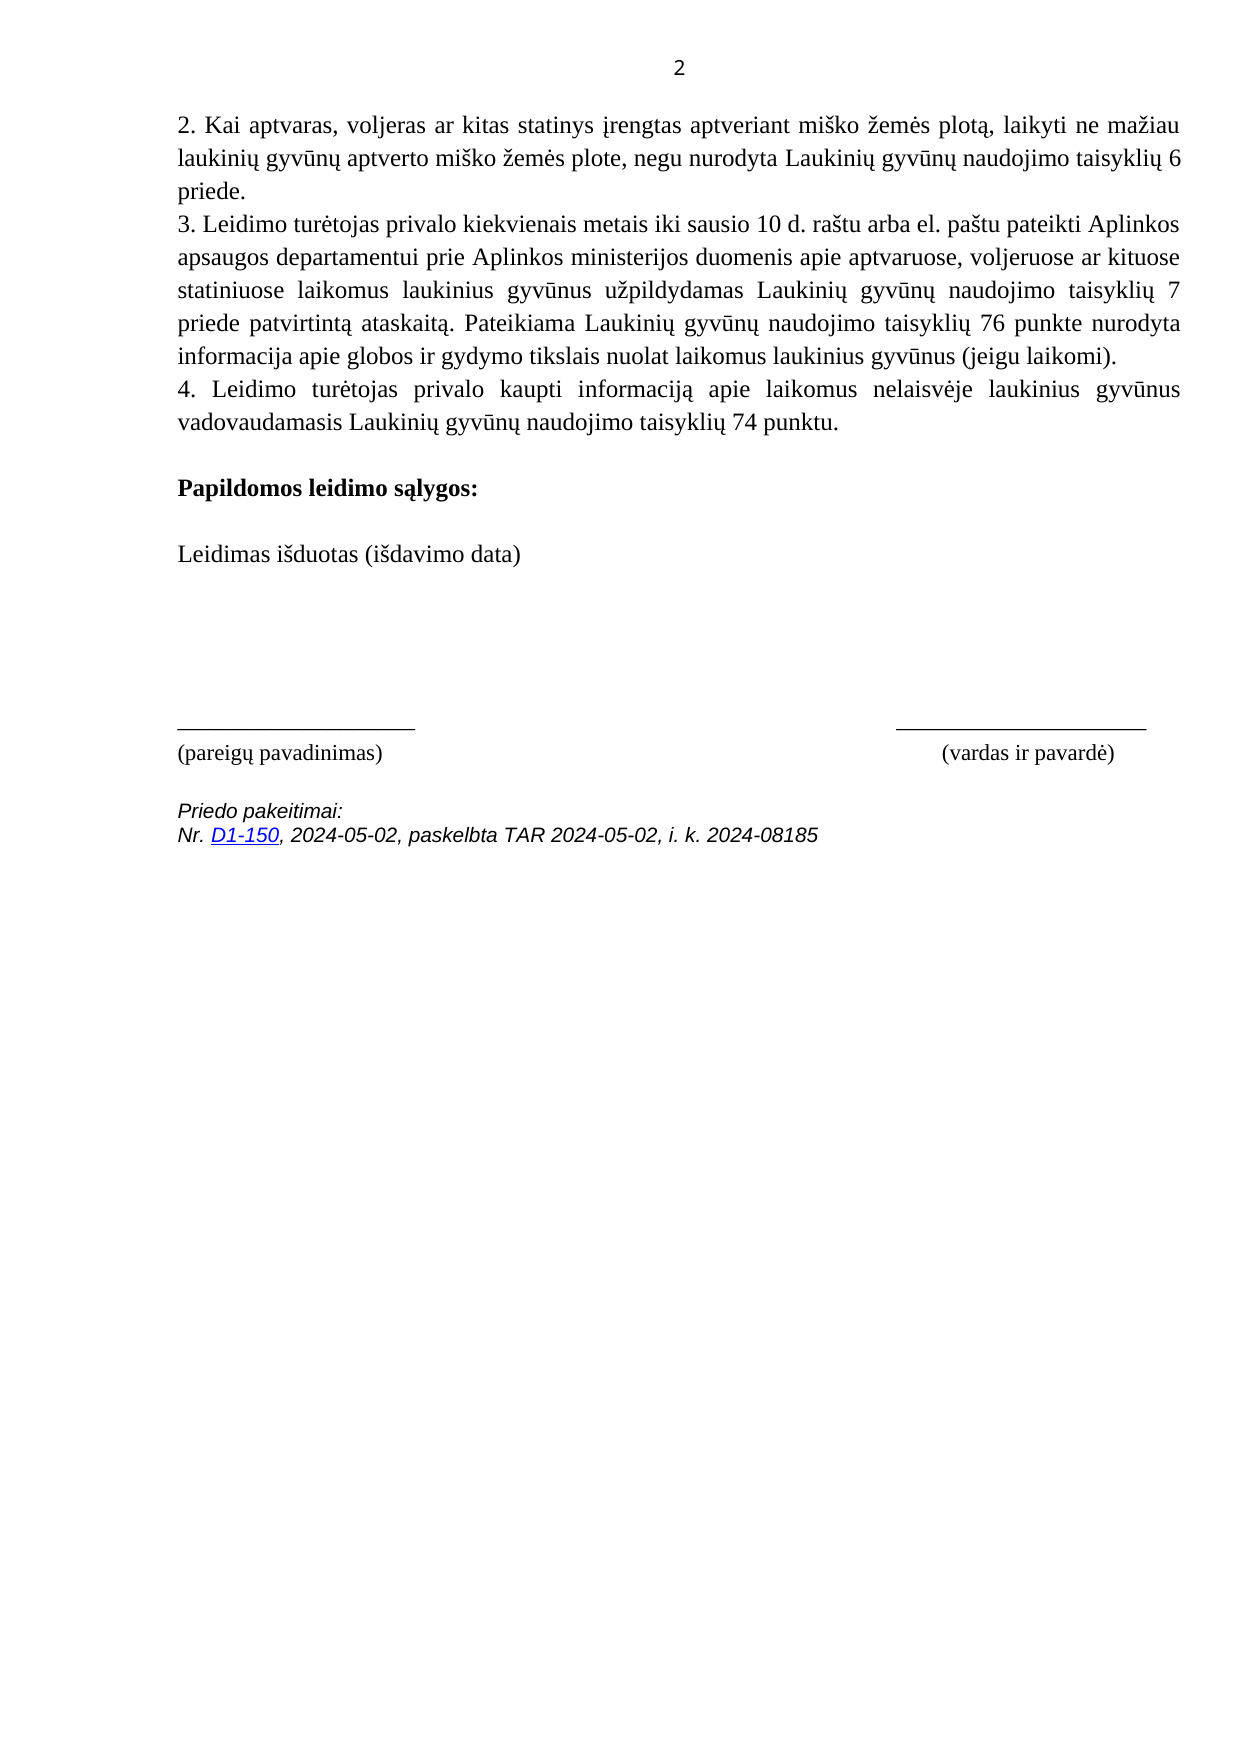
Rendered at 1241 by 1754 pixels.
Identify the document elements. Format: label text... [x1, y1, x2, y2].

text Leidimas išduotas (išdavimo data) [177, 539, 1181, 568]
text (pareigų pavadinimas) (vardas ir pavardė) [177, 737, 1181, 766]
text Nr. D1-150, 2024-05-02, paskelbta TAR 2024-05-02, i. k. 2024-08185 [177, 823, 1181, 847]
text ___________________ ____________________ [177, 704, 1181, 733]
text 2. Kai aptvaras, voljeras ar kitas statinys įrengtas aptveriant miško žemės plotą, laikyti ne mažiau laukinių gyvūnų aptverto miško žemės plote, negu nurodyta Laukinių gyvūnų naudojimo taisyklių 6 priede. [177, 110, 1181, 204]
text 3. Leidimo turėtojas privalo kiekvienais metais iki sausio 10 d. raštu arba el. paštu pateikti Aplinkos apsaugos departamentui prie Aplinkos ministerijos duomenis apie aptvaruose, voljeruose ar kituose statiniuose laikomus laukinius gyvūnus užpildydamas Laukinių gyvūnų naudojimo taisyklių 7 priede patvirtintą ataskaitą. Pateikiama Laukinių gyvūnų naudojimo taisyklių 76 punkte nurodyta informacija apie globos ir gydymo tikslais nuolat laikomus laukinius gyvūnus (jeigu laikomi). [177, 209, 1181, 369]
text Priedo pakeitimai: [177, 799, 1181, 823]
text Papildomos leidimo sąlygos: [177, 473, 1181, 502]
text 4. Leidimo turėtojas privalo kaupti informaciją apie laikomus nelaisvėje laukinius gyvūnus vadovaudamasis Laukinių gyvūnų naudojimo taisyklių 74 punktu. [177, 374, 1181, 436]
